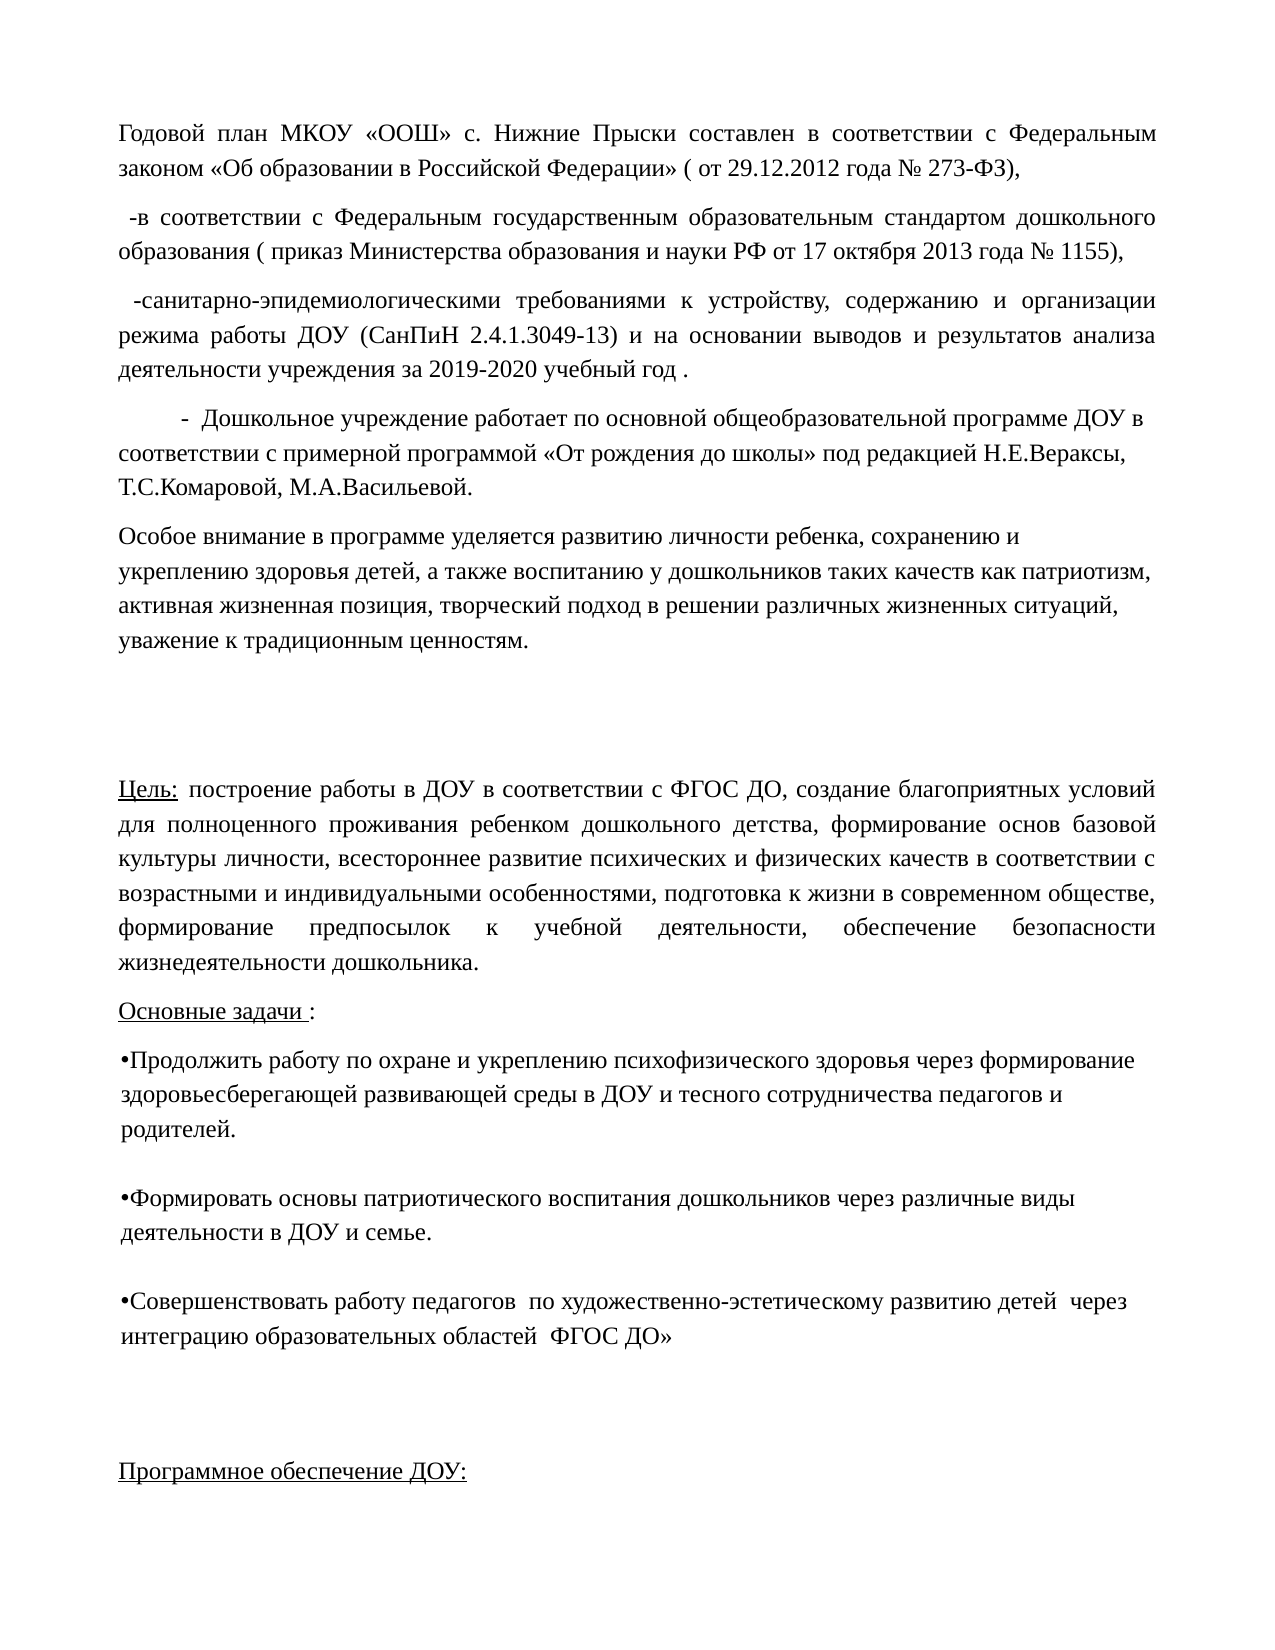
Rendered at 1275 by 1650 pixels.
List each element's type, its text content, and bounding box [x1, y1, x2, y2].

text -санитарно-эпидемиологическими требованиями к устройству, содержанию и организации режима работы ДОУ (СанПиН 2.4.1.3049-13) и на основании выводов и результатов анализа деятельности учреждения за 2019-2020 учебный год . [118, 285, 1157, 383]
text Программное обеспечение ДОУ: [118, 1456, 1157, 1484]
text Годовой план МКОУ «ООШ» с. Нижние Прыски составлен в соответствии с Федеральным законом «Об образовании в Российской Федерации» ( от 29.12.2012 года № 273-ФЗ), [118, 118, 1157, 181]
text - Дошкольное учреждение работает по основной общеобразовательной программе ДОУ в соответствии с примерной программой «От рождения до школы» под редакцией Н.Е.Вераксы, Т.С.Комаровой, М.А.Васильевой. [118, 403, 1157, 501]
list Совершенствовать работу педагогов по художественно-эстетическому развитию детей через интеграцию образовательных областей ФГОС ДО» [118, 1286, 1154, 1349]
text -в соответствии с Федеральным государственным образовательным стандартом дошкольного образования ( приказ Министерства образования и науки РФ от 17 октября 2013 года № 1155), [118, 202, 1157, 265]
text Особое внимание в программе уделяется развитию личности ребенка, сохранению и укреплению здоровья детей, а также воспитанию у дошкольников таких качеств как патриотизм, активная жизненная позиция, творческий подход в решении различных жизненных ситуаций, уважение к традиционным ценностям. [118, 521, 1157, 653]
list Формировать основы патриотического воспитания дошкольников через различные виды деятельности в ДОУ и семье. [118, 1183, 1154, 1246]
text Цель: построение работы в ДОУ в соответствии с ФГОС ДО, создание благоприятных условий для полноценного проживания ребенком дошкольного детства, формирование основ базовой культуры личности, всестороннее развитие психических и физических качеств в соответствии с возрастными и индивидуальными особенностями, подготовка к жизни в современном обществе, формирование предпосылок к учебной деятельности, обеспечение безопасности жизнедеятельности дошкольника. [118, 774, 1157, 976]
text Основные задачи : [118, 996, 1157, 1024]
list Продолжить работу по охране и укреплению психофизического здоровья через формирование здоровьесберегающей развивающей среды в ДОУ и тесного сотрудничества педагогов и родителей. [118, 1045, 1154, 1143]
